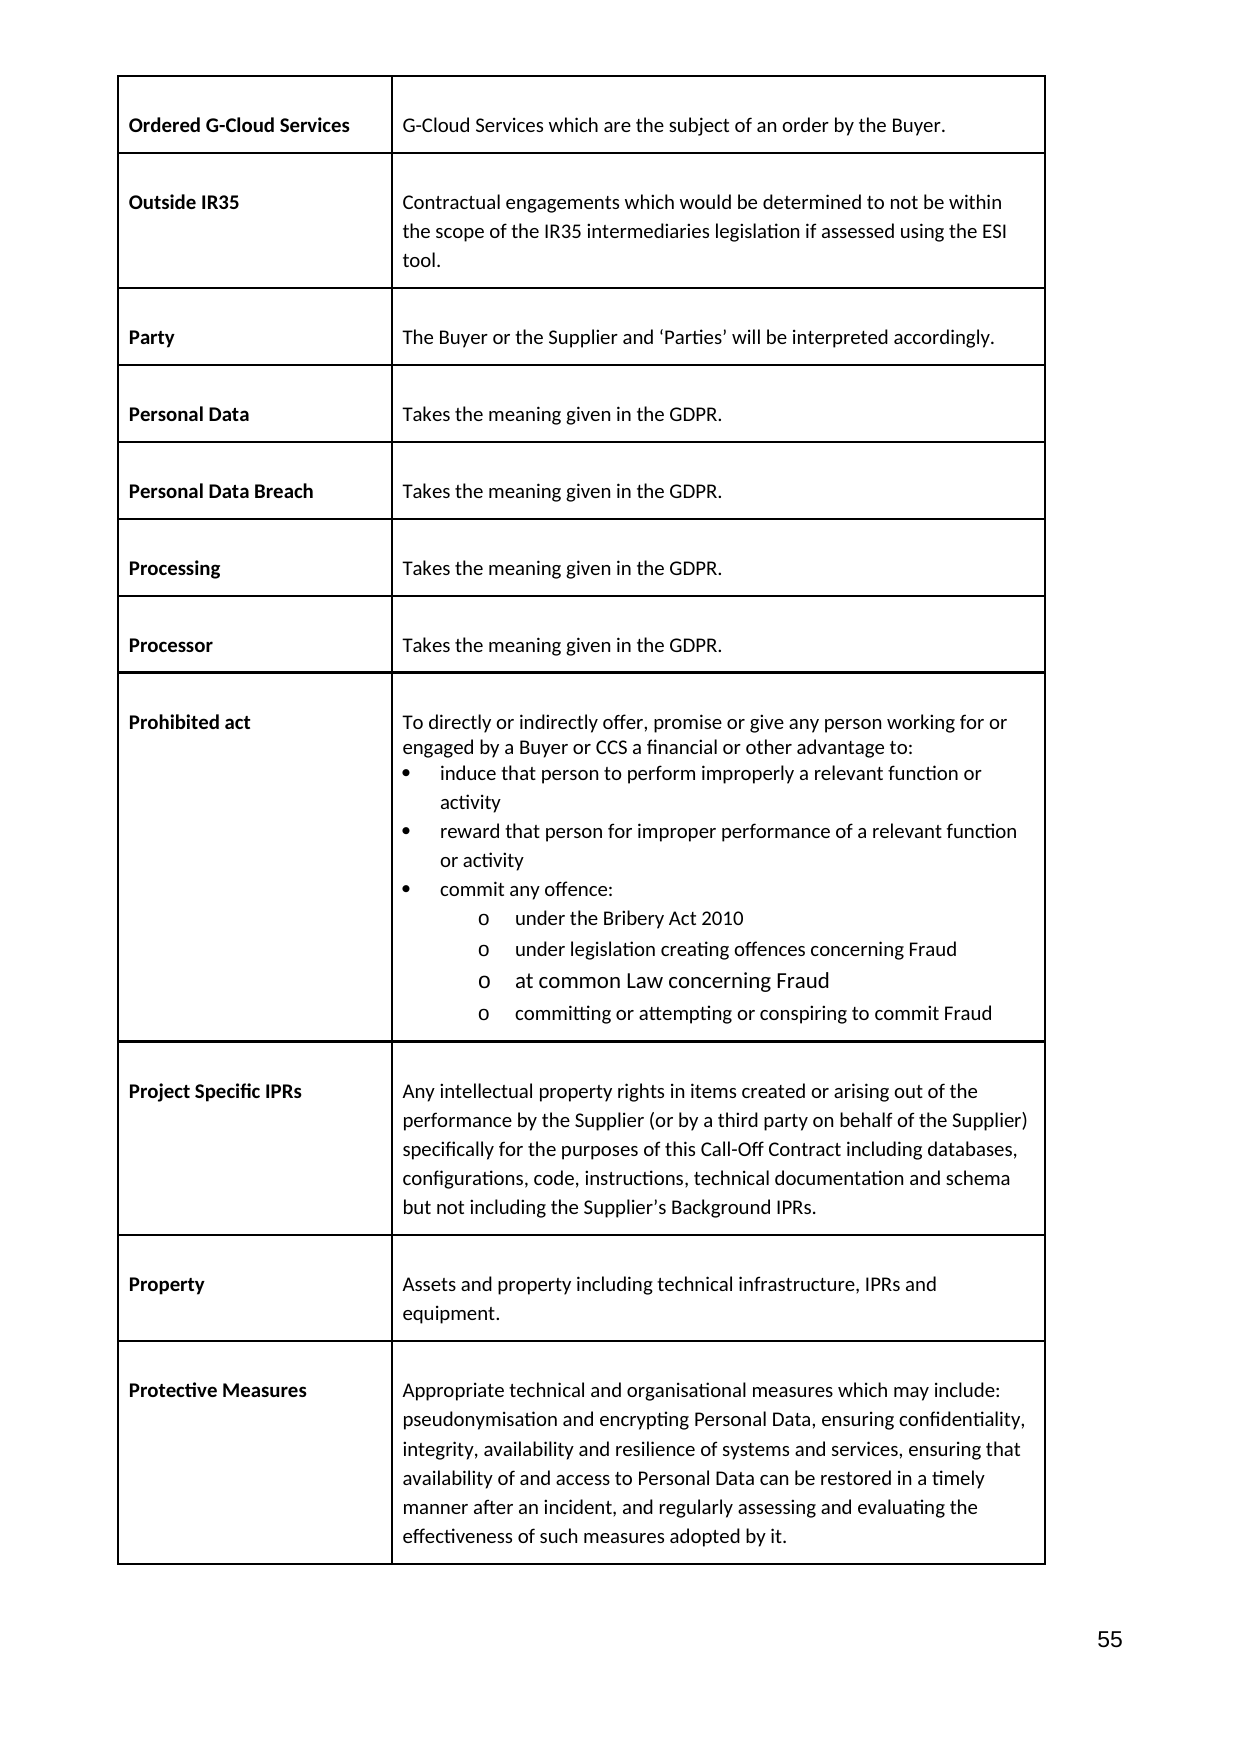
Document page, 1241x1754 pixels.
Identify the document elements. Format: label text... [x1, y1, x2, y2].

table_cell Appropriate technical and organisational measures which may include: pseudonymisation and encrypting Personal Data, ensuring confidentiality, integrity, availability and resilience of systems and services, ensuring that availability of and access to Personal Data can be restored in a timely manner after an incident, and regularly assessing and evaluating the effectiveness of such measures adopted by it. [393, 1342, 1044, 1563]
table_cell Processor [119, 597, 391, 671]
table_cell Takes the meaning given in the GDPR. [393, 597, 1044, 671]
table_cell Property [119, 1236, 391, 1340]
table_cell Prohibited act [119, 674, 391, 1040]
table_cell Protective Measures [119, 1342, 391, 1563]
table_cell Personal Data Breach [119, 443, 391, 518]
table_cell Party [119, 289, 391, 364]
table_cell Personal Data [119, 366, 391, 441]
table_cell Ordered G-Cloud Services [119, 77, 391, 152]
table_cell Assets and property including technical infrastructure, IPRs and equipment. [393, 1236, 1044, 1340]
table_cell To directly or indirectly offer, promise or give any person working for or engaged by a Buyer or CCS a financial or other advantage to: induce that person to perform improperly a relevant function or activity reward that person for improper performance of a relevant function or activity commit any offence: under the Bribery Act 2010 under legislation creating offences concerning Fraud at common Law concerning Fraud committing or attempting or conspiring to commit Fraud [393, 674, 1044, 1040]
table_cell G-Cloud Services which are the subject of an order by the Buyer. [393, 77, 1044, 152]
table_cell Takes the meaning given in the GDPR. [393, 366, 1044, 441]
table_cell Takes the meaning given in the GDPR. [393, 520, 1044, 594]
table_cell Any intellectual property rights in items created or arising out of the performance by the Supplier (or by a third party on behalf of the Supplier) specifically for the purposes of this Call-Off Contract including databases, configurations, code, instructions, technical documentation and schema but not including the Supplier’s Background IPRs. [393, 1043, 1044, 1234]
table_cell The Buyer or the Supplier and ‘Parties’ will be interpreted accordingly. [393, 289, 1044, 364]
table_cell Outside IR35 [119, 154, 391, 287]
table_cell Contractual engagements which would be determined to not be within the scope of the IR35 intermediaries legislation if assessed using the ESI tool. [393, 154, 1044, 287]
table_cell Takes the meaning given in the GDPR. [393, 443, 1044, 518]
table_cell Processing [119, 520, 391, 594]
table_cell Project Specific IPRs [119, 1043, 391, 1234]
